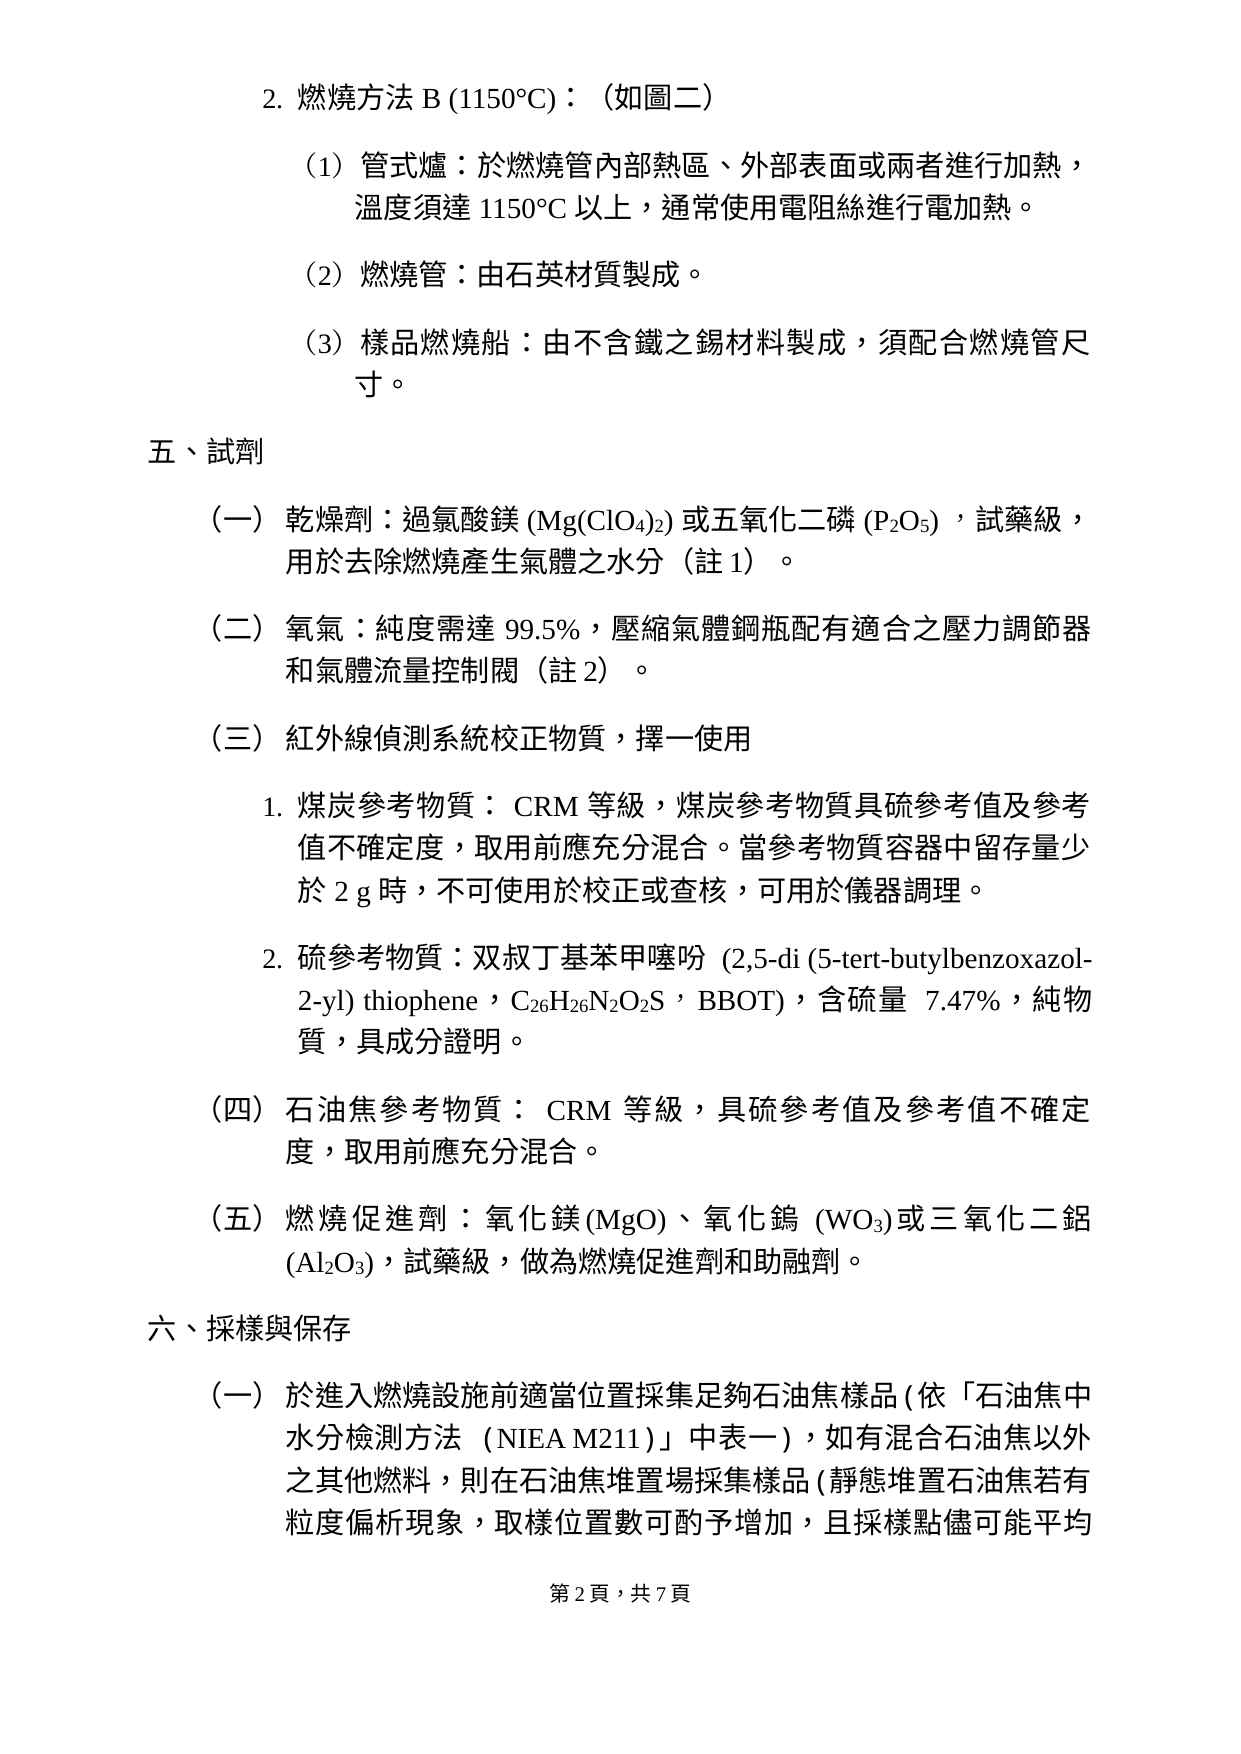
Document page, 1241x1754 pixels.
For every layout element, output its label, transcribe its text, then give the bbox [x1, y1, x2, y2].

list 硫參考物質：双叔丁基苯甲噻吩 (2,5-di (5-tert-butylbenzoxazol-2-yl) thiophene，C26H26N2O2S，BBOT)，含硫量 7.47%，純物質，具成分證明。 [262, 934, 1092, 1061]
list 燃燒管：由石英材質製成。 [289, 252, 1092, 294]
list 管式爐：於燃燒管內部熱區、外部表面或兩者進行加熱，溫度須達 1150°C 以上，通常使用電阻絲進行電加熱。 [289, 142, 1092, 227]
list 試劑 [148, 429, 1092, 471]
list 石油焦參考物質： CRM 等級，具硫參考值及參考值不確定度，取用前應充分混合。 [194, 1086, 1092, 1171]
list 採樣與保存 [148, 1305, 1092, 1348]
list 氧氣：純度需達 99.5%，壓縮氣體鋼瓶配有適合之壓力調節器和氣體流量控制閥（註2）。 [194, 606, 1092, 690]
list 於進入燃燒設施前適當位置採集足夠石油焦樣品(依「石油焦中水分檢測方法 (NIEA M211)」中表一)，如有混合石油焦以外之其他燃料，則在石油焦堆置場採集樣品(靜態堆置石油焦若有粒度偏析現象，取樣位置數可酌予增加，且採樣點儘可能平均 [194, 1373, 1092, 1542]
list 燃燒方法 B (1150°C)：（如圖二） [262, 75, 1092, 117]
list 乾燥劑：過氯酸鎂 (Mg(ClO4)2) 或五氧化二磷 (P2O5) ，試藥級，用於去除燃燒產生氣體之水分（註1）。 [194, 496, 1092, 581]
list 樣品燃燒船：由不含鐵之錫材料製成，須配合燃燒管尺寸。 [289, 319, 1092, 404]
list 煤炭參考物質： CRM 等級，煤炭參考物質具硫參考值及參考值不確定度，取用前應充分混合。當參考物質容器中留存量少於 2 g 時，不可使用於校正或查核，可用於儀器調理。 [262, 782, 1092, 909]
list 紅外線偵測系統校正物質，擇一使用 [194, 715, 1092, 757]
list 燃燒促進劑：氧化鎂(MgO)、氧化鎢 (WO3)或三氧化二鋁(Al2O3)，試藥級，做為燃燒促進劑和助融劑。 [194, 1196, 1092, 1280]
